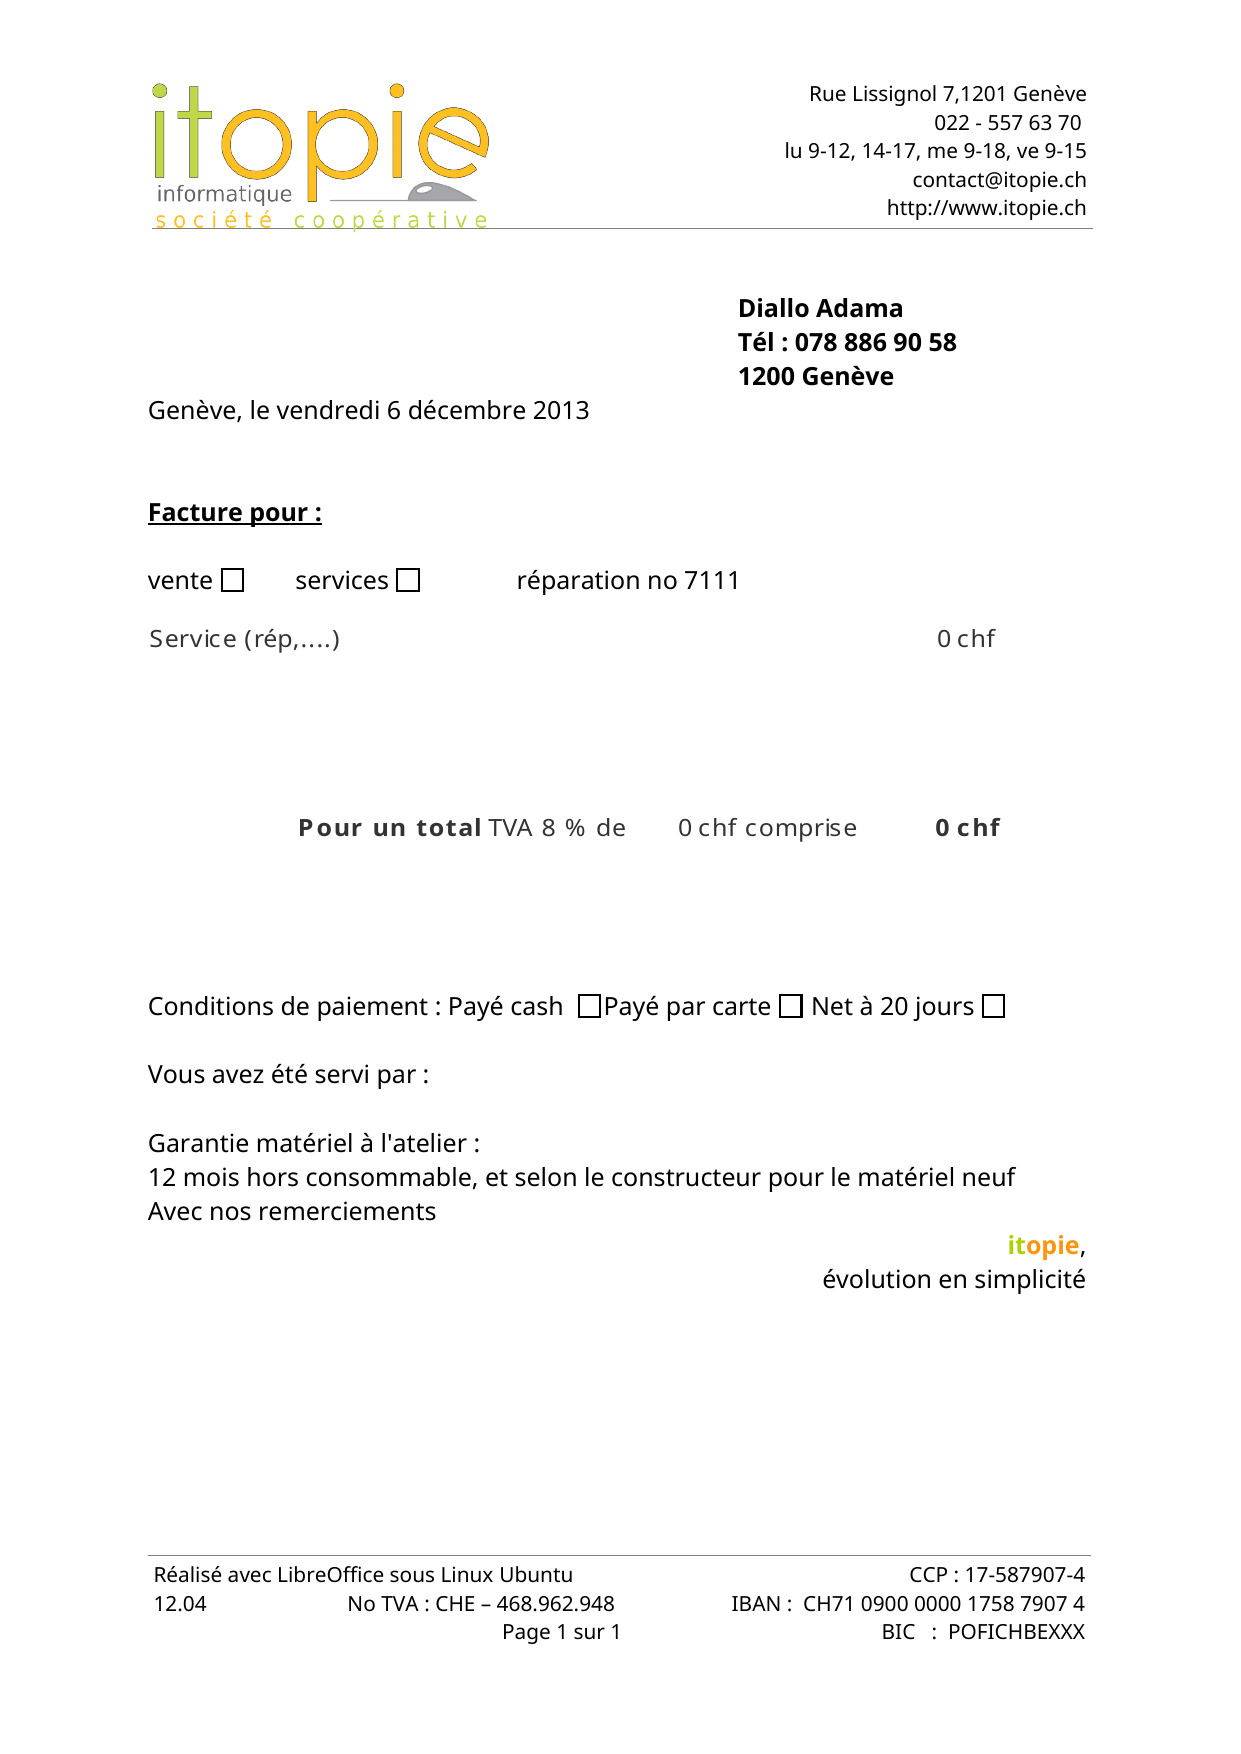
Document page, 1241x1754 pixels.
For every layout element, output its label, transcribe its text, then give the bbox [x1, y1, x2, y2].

text Conditions de paiement : Payé cash Payé par carte Net à 20 jours [148, 989, 1093, 1023]
text Genève, le vendredi 6 décembre 2013 [148, 392, 1093, 427]
text 12 mois hors consommable, et selon le constructeur pour le matériel neuf [148, 1159, 1093, 1193]
picture [138, 72, 500, 244]
text vente services réparation no 7111 [148, 563, 1093, 597]
text itopie, [148, 1227, 1093, 1262]
text Diallo Adama [148, 290, 1093, 324]
text Vous avez été servi par : [148, 1057, 1093, 1091]
text évolution en simplicité [148, 1262, 1093, 1296]
text Garantie matériel à l'atelier : [148, 1125, 1093, 1159]
text 1200 Genève [148, 358, 1093, 392]
text Avec nos remerciements [148, 1193, 1093, 1227]
text Facture pour : [148, 495, 1093, 529]
text Tél : 078 886 90 58 [148, 324, 1093, 358]
